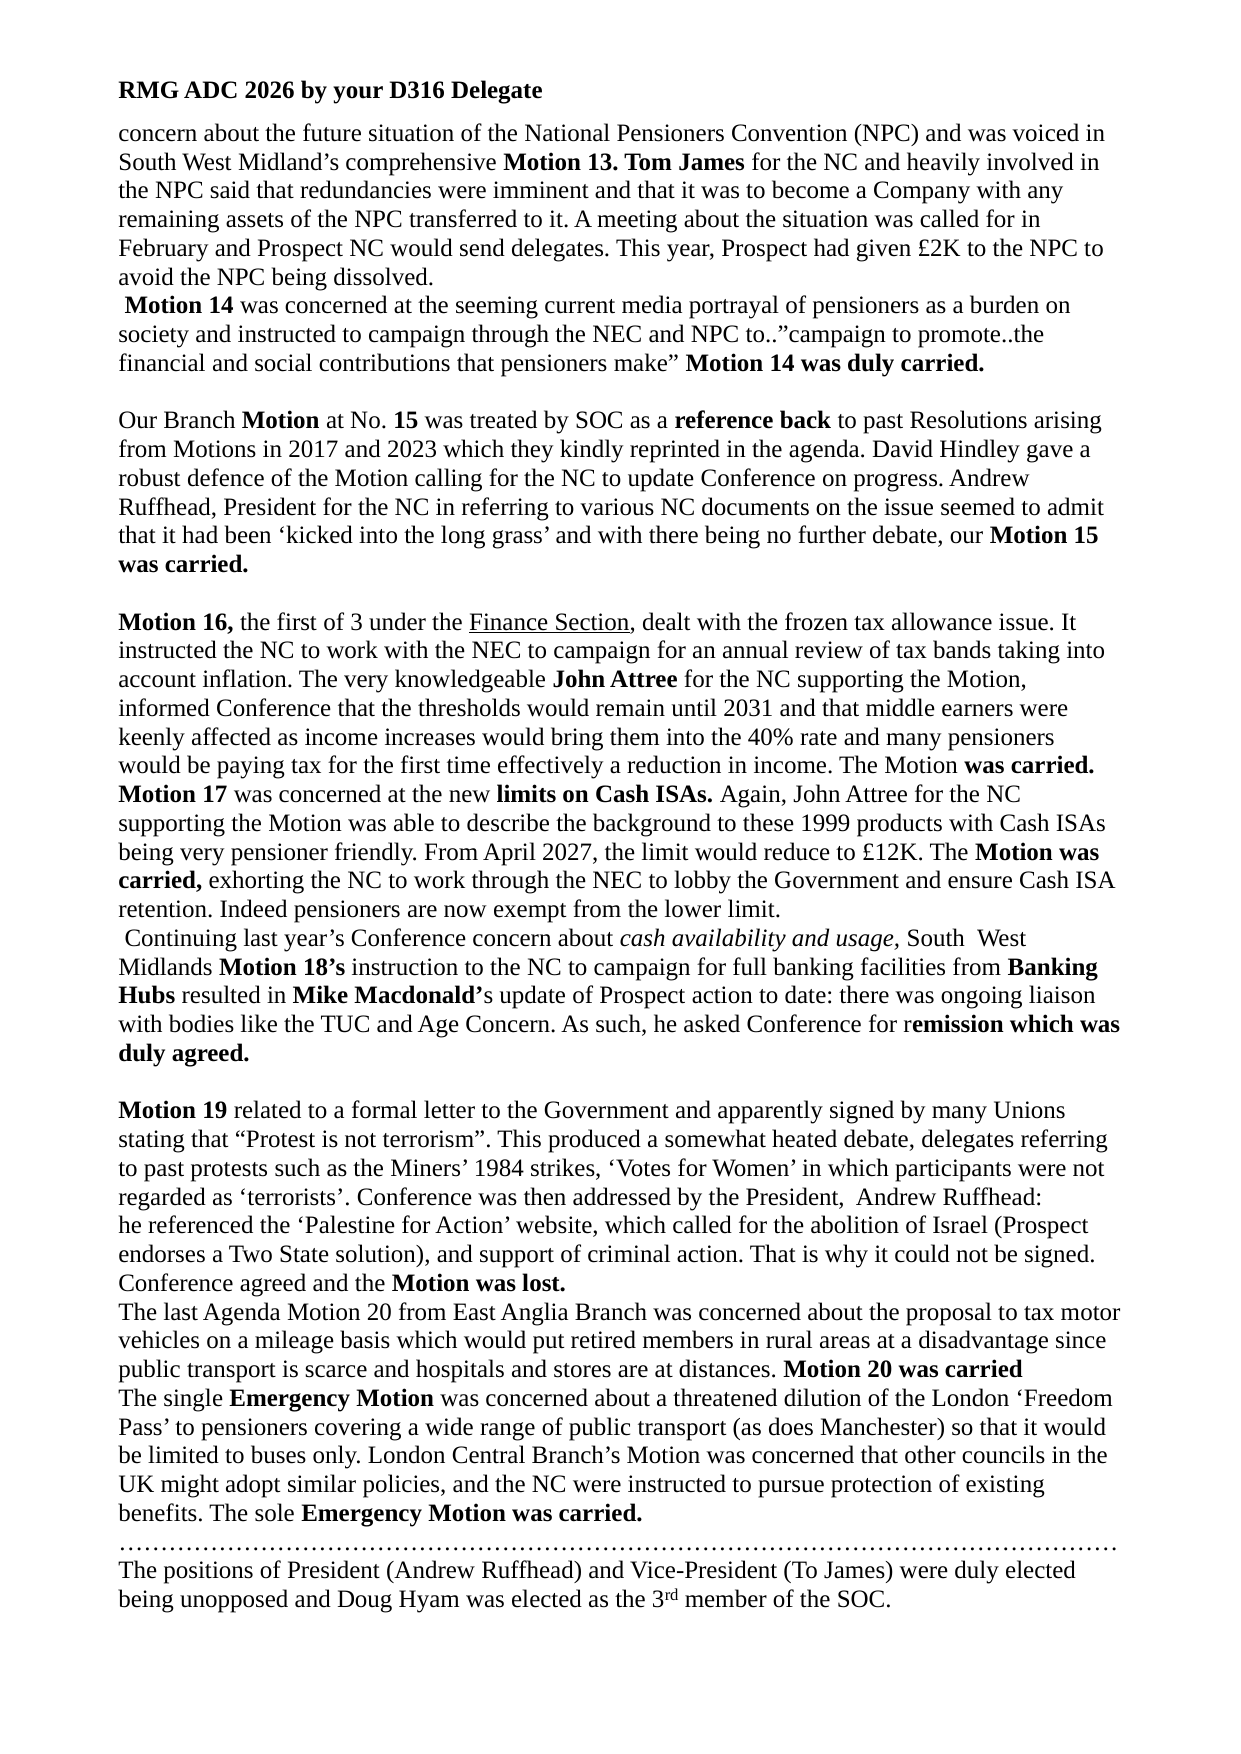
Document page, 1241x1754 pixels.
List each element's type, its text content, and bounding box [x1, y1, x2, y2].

text Motion 16, the first of 3 under the Finance Section, dealt with the frozen tax allowance issue. It instructed the NC to work with the NEC to campaign for an annual review of tax bands taking into account inflation. The very knowledgeable John Attree for the NC supporting the Motion, informed Conference that the thresholds would remain until 2031 and that middle earners were keenly affected as income increases would bring them into the 40% rate and many pensioners would be paying tax for the first time effectively a reduction in income. The Motion was carried. [118, 607, 1122, 779]
text Our Branch Motion at No. 15 was treated by SOC as a reference back to past Resolutions arising from Motions in 2017 and 2023 which they kindly reprinted in the agenda. David Hindley gave a robust defence of the Motion calling for the NC to update Conference on progress. Andrew Ruffhead, President for the NC in referring to various NC documents on the issue seemed to admit that it had been ‘kicked into the long grass’ and with there being no further debate, our Motion 15 was carried. [118, 406, 1122, 578]
text The single Emergency Motion was concerned about a threatened dilution of the London ‘Freedom Pass’ to pensioners covering a wide range of public transport (as does Manchester) so that it would be limited to buses only. London Central Branch’s Motion was concerned that other councils in the UK might adopt similar policies, and the NC were instructed to pursue protection of existing benefits. The sole Emergency Motion was carried. [118, 1383, 1122, 1527]
text The last Agenda Motion 20 from East Anglia Branch was concerned about the proposal to tax motor vehicles on a mileage basis which would put retired members in rural areas at a disadvantage since public transport is scarce and hospitals and stores are at distances. Motion 20 was carried [118, 1297, 1122, 1383]
text Motion 19 related to a formal letter to the Government and apparently signed by many Unions stating that “Protest is not terrorism”. This produced a somewhat heated debate, delegates referring to past protests such as the Miners’ 1984 strikes, ‘Votes for Women’ in which participants were not regarded as ‘terrorists’. Conference was then addressed by the President, Andrew Ruffhead: [118, 1096, 1122, 1211]
text Motion 14 was concerned at the seeming current media portrayal of pensioners as a burden on society and instructed to campaign through the NEC and NPC to..”campaign to promote..the financial and social contributions that pensioners make” Motion 14 was duly carried. [118, 291, 1122, 377]
text he referenced the ‘Palestine for Action’ website, which called for the abolition of Israel (Prospect endorses a Two State solution), and support of criminal action. That is why it could not be signed. Conference agreed and the Motion was lost. [118, 1211, 1122, 1297]
text The positions of President (Andrew Ruffhead) and Vice-President (To James) were duly elected being unopposed and Doug Hyam was elected as the 3rd member of the SOC. [118, 1556, 1122, 1613]
text concern about the future situation of the National Pensioners Convention (NPC) and was voiced in South West Midland’s comprehensive Motion 13. Tom James for the NC and heavily involved in the NPC said that redundancies were imminent and that it was to become a Company with any remaining assets of the NPC transferred to it. A meeting about the situation was called for in February and Prospect NC would send delegates. This year, Prospect had given £2K to the NPC to avoid the NPC being dissolved. [118, 118, 1122, 291]
text Motion 17 was concerned at the new limits on Cash ISAs. Again, John Attree for the NC supporting the Motion was able to describe the background to these 1999 products with Cash ISAs being very pensioner friendly. From April 2027, the limit would reduce to £12K. The Motion was carried, exhorting the NC to work through the NEC to lobby the Government and ensure Cash ISA retention. Indeed pensioners are now exempt from the lower limit. [118, 779, 1122, 923]
text Continuing last year’s Conference concern about cash availability and usage, South West Midlands Motion 18’s instruction to the NC to campaign for full banking facilities from Banking Hubs resulted in Mike Macdonald’s update of Prospect action to date: there was ongoing liaison with bodies like the TUC and Age Concern. As such, he asked Conference for remission which was duly agreed. [118, 923, 1122, 1067]
text ………………………………………………………………………………………………………… [118, 1527, 1122, 1556]
